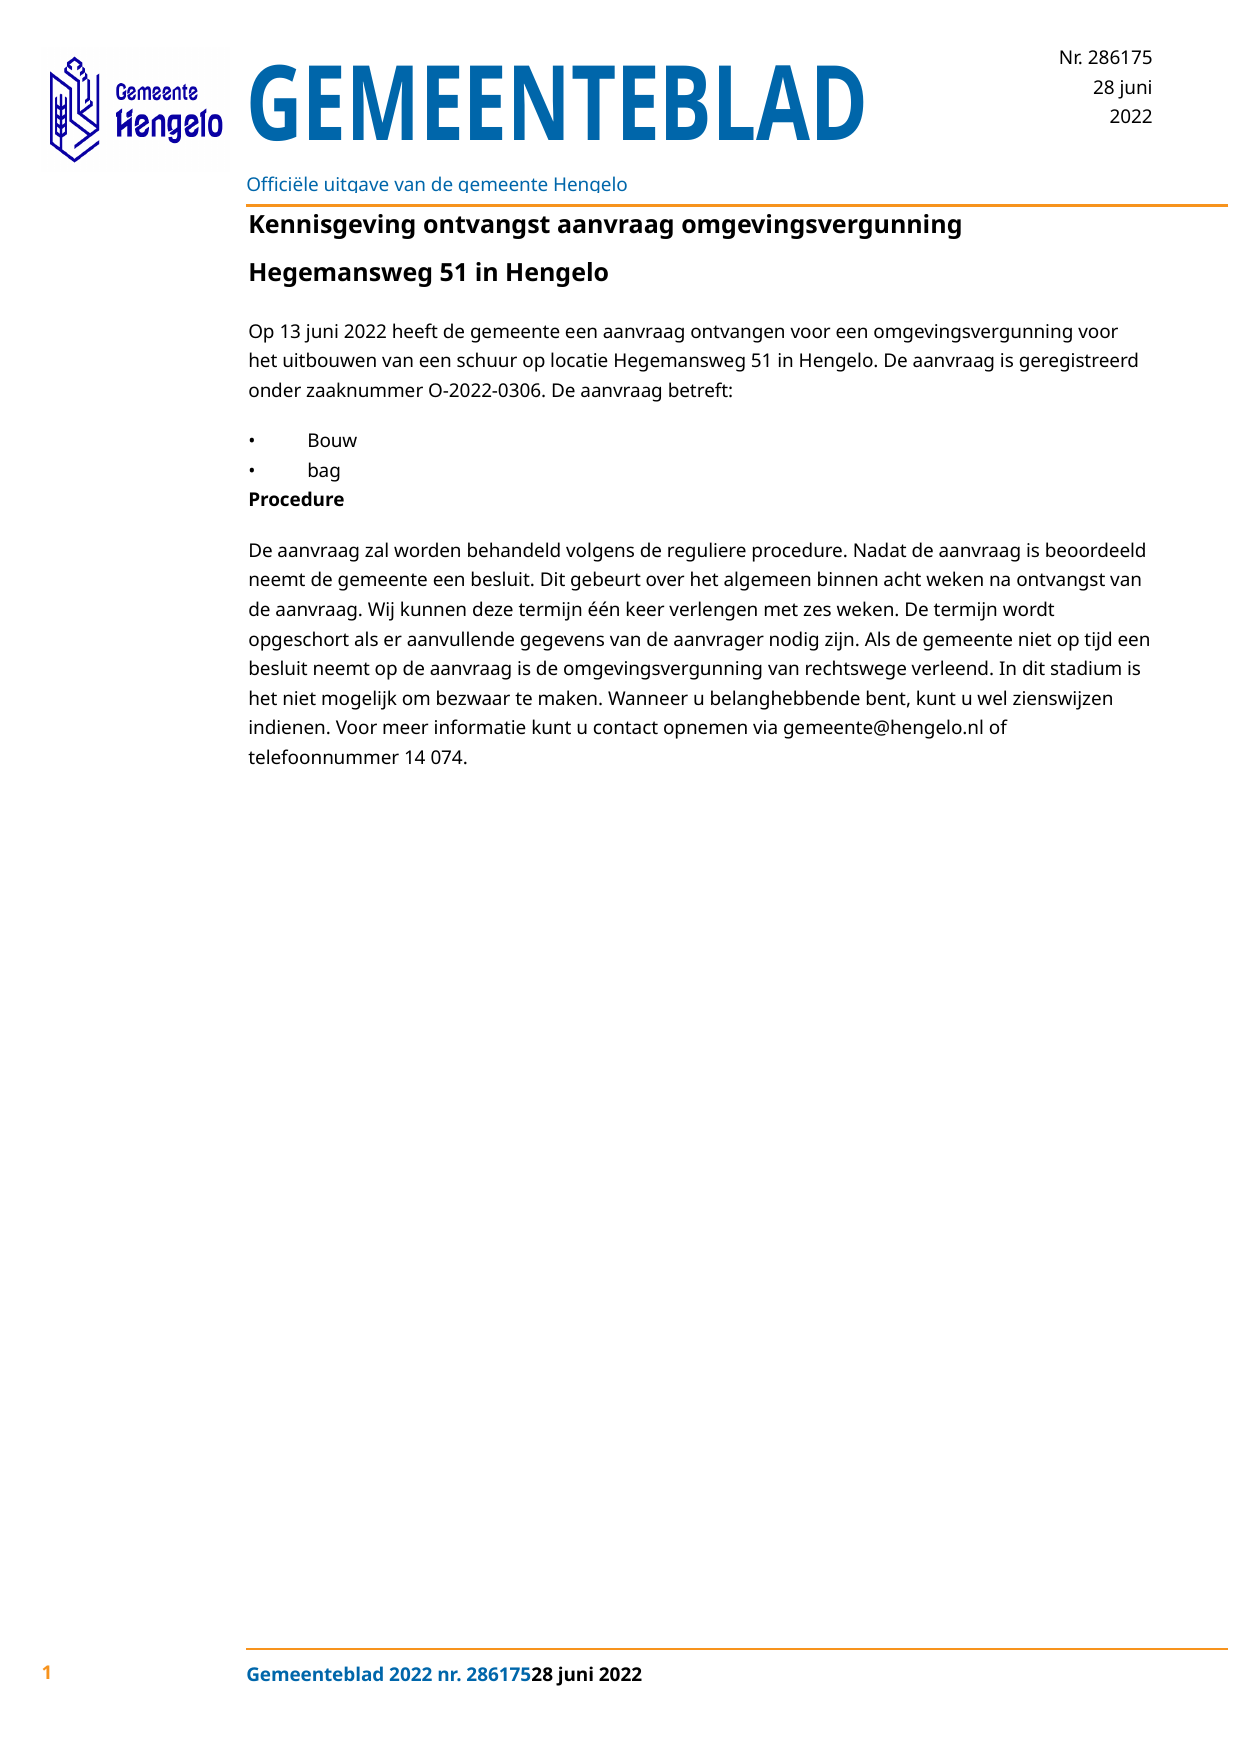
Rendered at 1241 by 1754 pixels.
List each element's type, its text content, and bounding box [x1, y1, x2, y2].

text De aanvraag zal worden behandeld volgens de reguliere procedure. Nadat de aanvraag is beoordeeld neemt de gemeente een besluit. Dit gebeurt over het algemeen binnen acht weken na ontvangst van de aanvraag. Wij kunnen deze termijn één keer verlengen met zes weken. De termijn wordt opgeschort als er aanvullende gegevens van de aanvrager nodig zijn. Als de gemeente niet op tijd een besluit neemt op de aanvraag is de omgevingsvergunning van rechtswege verleend. In dit stadium is het niet mogelijk om bezwaar te maken. Wanneer u belanghebbende bent, kunt u wel zienswijzen indienen. Voor meer informatie kunt u contact opnemen via gemeente@hengelo.nl of telefoonnummer 14 074. [248, 537, 1152, 770]
list bag [248, 457, 1152, 483]
list Bouw [248, 427, 1152, 453]
text Op 13 juni 2022 heeft de gemeente een aanvraag ontvangen voor een omgevingsvergunning voor het uitbouwen van een schuur op locatie Hegemansweg 51 in Hengelo. De aanvraag is geregistreerd onder zaaknummer O-2022-0306. De aanvraag betreft: [248, 318, 1152, 403]
text Procedure [248, 487, 1152, 512]
text Kennisgeving ontvangst aanvraag omgevingsvergunning Hegemansweg 51 in Hengelo [248, 207, 1152, 288]
picture [41, 47, 231, 172]
